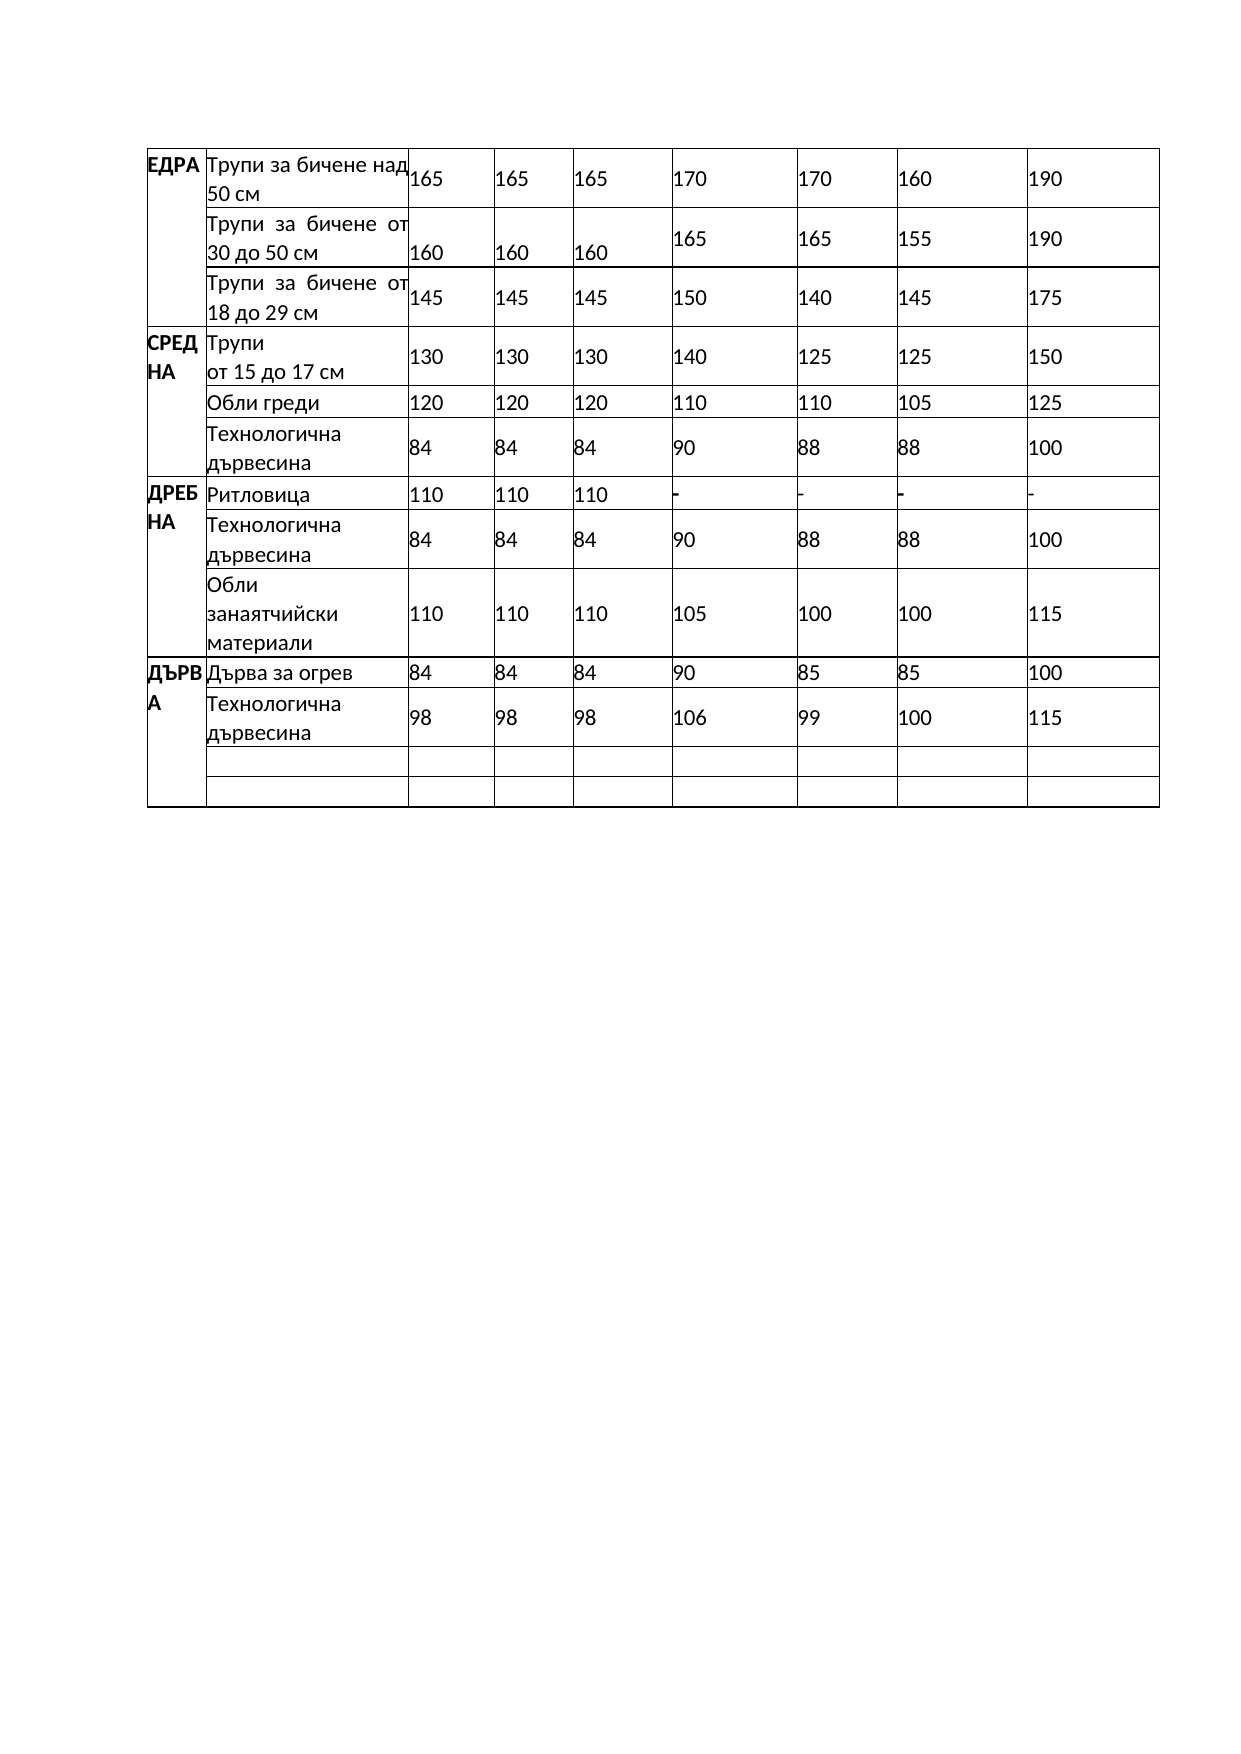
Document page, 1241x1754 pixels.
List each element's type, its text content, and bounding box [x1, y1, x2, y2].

table_cell Дърва за огрев [207, 658, 408, 687]
table_cell Технологична дървесина [207, 510, 408, 568]
table_cell [798, 777, 897, 806]
table_cell СРЕДНА [148, 327, 206, 476]
table_cell Трупи за бичене над 50 см [207, 149, 408, 207]
table_cell 88 [798, 418, 897, 476]
table_cell 130 [495, 327, 573, 385]
table_cell 145 [574, 268, 672, 326]
table_cell - [898, 477, 1027, 508]
table_cell 120 [409, 386, 494, 417]
table_cell [409, 777, 494, 806]
table_cell 155 [898, 208, 1027, 266]
table_cell 84 [574, 658, 672, 687]
table_cell - [1028, 477, 1159, 508]
table_cell Трупи за бичене от 18 до 29 см [207, 268, 408, 326]
table_cell 125 [798, 327, 897, 385]
table_cell 145 [495, 268, 573, 326]
table_cell 110 [495, 477, 573, 508]
table_cell 99 [798, 688, 897, 746]
table_cell 120 [495, 386, 573, 417]
table_cell 85 [798, 658, 897, 687]
table_cell - [798, 477, 897, 508]
table_cell 190 [1028, 149, 1159, 207]
table_cell 115 [1028, 688, 1159, 746]
table_cell 88 [898, 418, 1027, 476]
table_cell 84 [495, 418, 573, 476]
table_cell [574, 777, 672, 806]
table_cell 110 [574, 569, 672, 656]
table_cell 100 [798, 569, 897, 656]
table_cell 105 [898, 386, 1027, 417]
table_cell 110 [574, 477, 672, 508]
table_cell 98 [409, 688, 494, 746]
table_cell [1028, 777, 1159, 806]
table_cell 90 [673, 418, 797, 476]
table_cell [1028, 747, 1159, 776]
table_cell ДЪРВА [148, 658, 206, 806]
table_cell 120 [574, 386, 672, 417]
table_cell 125 [1028, 386, 1159, 417]
table_cell 150 [1028, 327, 1159, 385]
table_cell 140 [673, 327, 797, 385]
table_cell 140 [798, 268, 897, 326]
table_cell 84 [574, 418, 672, 476]
table_cell [798, 747, 897, 776]
table_cell 84 [495, 510, 573, 568]
table_cell 150 [673, 268, 797, 326]
table_cell Технологична дървесина [207, 418, 408, 476]
table_cell 84 [409, 510, 494, 568]
table_cell 110 [798, 386, 897, 417]
table_cell [409, 747, 494, 776]
table_cell 100 [898, 569, 1027, 656]
table_cell [495, 777, 573, 806]
table_cell [207, 777, 408, 806]
table_cell [898, 777, 1027, 806]
table_cell 130 [574, 327, 672, 385]
table_cell 88 [798, 510, 897, 568]
table_cell 145 [898, 268, 1027, 326]
table_cell 165 [495, 149, 573, 207]
table_cell Ритловица [207, 477, 408, 508]
table_cell 165 [798, 208, 897, 266]
table_cell Обли занаятчийски материали [207, 569, 408, 656]
table_cell 100 [1028, 418, 1159, 476]
table_cell 125 [898, 327, 1027, 385]
table_cell 100 [1028, 510, 1159, 568]
table_cell ДРЕБНА [148, 477, 206, 656]
table_cell 84 [495, 658, 573, 687]
table_cell 115 [1028, 569, 1159, 656]
table_cell 190 [1028, 208, 1159, 266]
table_cell Технологична дървесина [207, 688, 408, 746]
table_cell 160 [898, 149, 1027, 207]
table_cell 106 [673, 688, 797, 746]
table_cell [207, 747, 408, 776]
table_cell 84 [574, 510, 672, 568]
table_cell 110 [409, 569, 494, 656]
table_cell 160 [495, 208, 573, 266]
table_cell 90 [673, 658, 797, 687]
table_cell 90 [673, 510, 797, 568]
table_cell 165 [574, 149, 672, 207]
table_cell Трупи за бичене от 30 до 50 см [207, 208, 408, 266]
table_cell 84 [409, 418, 494, 476]
table_cell Обли греди [207, 386, 408, 417]
table_cell [898, 747, 1027, 776]
table_cell 165 [409, 149, 494, 207]
table_cell 160 [574, 208, 672, 266]
table_cell 110 [495, 569, 573, 656]
table_cell 84 [409, 658, 494, 687]
table_cell 130 [409, 327, 494, 385]
table_cell 170 [673, 149, 797, 207]
table_cell [673, 777, 797, 806]
table_cell 88 [898, 510, 1027, 568]
table_cell Трупи от 15 до 17 см [207, 327, 408, 385]
table_cell 110 [673, 386, 797, 417]
table_cell 105 [673, 569, 797, 656]
table_cell 85 [898, 658, 1027, 687]
table_cell ЕДРА [148, 149, 206, 326]
table_cell [673, 747, 797, 776]
table_cell 170 [798, 149, 897, 207]
table_cell [495, 747, 573, 776]
table_cell 165 [673, 208, 797, 266]
table_cell [574, 747, 672, 776]
table_cell 160 [409, 208, 494, 266]
table_cell 145 [409, 268, 494, 326]
table_cell 98 [574, 688, 672, 746]
table_cell 100 [898, 688, 1027, 746]
table_cell 110 [409, 477, 494, 508]
table_cell 175 [1028, 268, 1159, 326]
table_cell 98 [495, 688, 573, 746]
table_cell - [673, 477, 797, 508]
table_cell 100 [1028, 658, 1159, 687]
